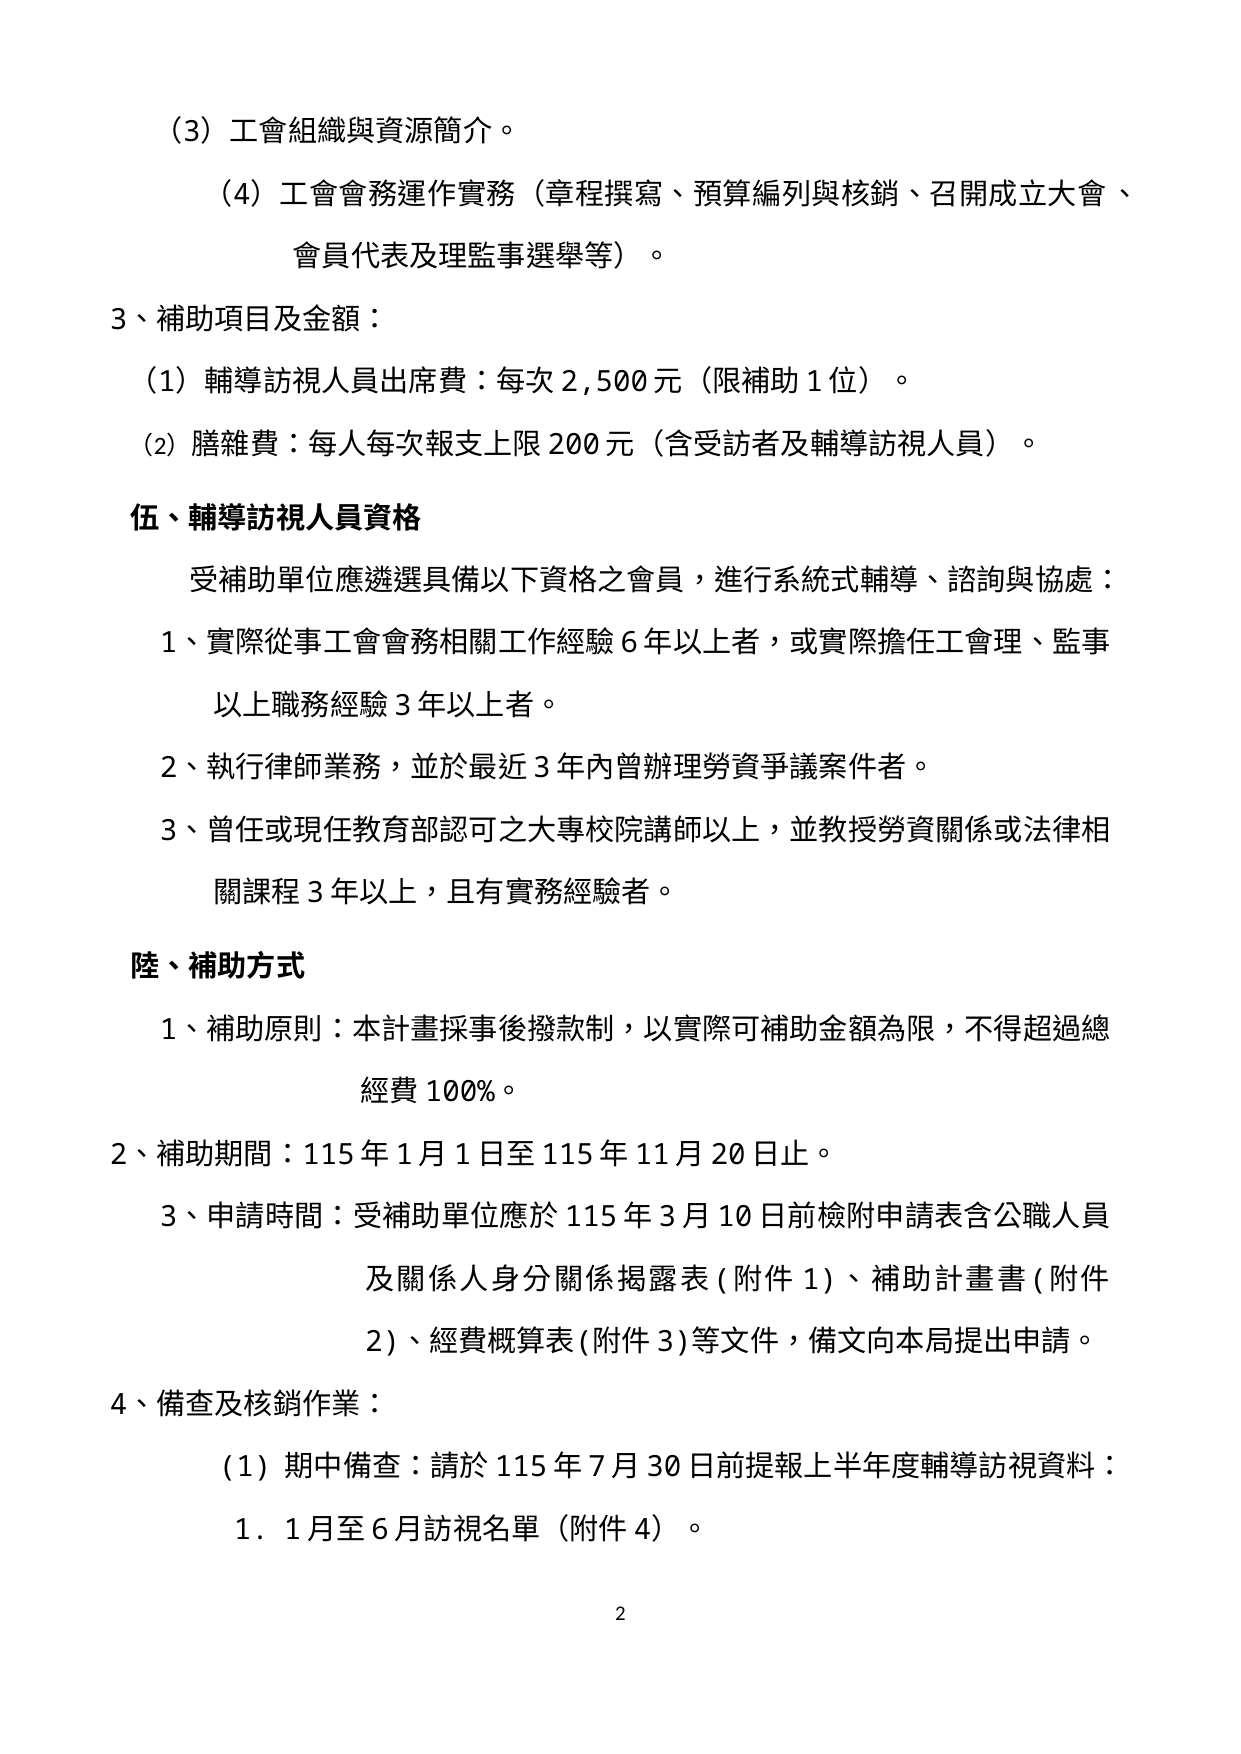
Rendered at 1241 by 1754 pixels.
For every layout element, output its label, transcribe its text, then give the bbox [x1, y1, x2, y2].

list 補助項目及金額： [109, 275, 1110, 337]
list 輔導訪視人員資格 [130, 474, 1110, 536]
list 補助原則：本計畫採事後撥款制，以實際可補助金額為限，不得超過總經費100%。 [159, 985, 1110, 1110]
list 補助期間：115年1月1日至115年11月20日止。 [109, 1110, 1110, 1172]
list 執行律師業務，並於最近3年內曾辦理勞資爭議案件者。 [159, 724, 1110, 786]
list 申請時間：受補助單位應於115年3月10日前檢附申請表含公職人員及關係人身分關係揭露表(附件1)、補助計畫書(附件2)、經費概算表(附件3)等文件，備文向本局提出申請。 [159, 1172, 1110, 1360]
list 補助方式 [130, 922, 1110, 985]
list 膳雜費：每人每次報支上限200元（含受訪者及輔導訪視人員）。 [129, 400, 1110, 462]
list 期中備查：請於115年7月30日前提報上半年度輔導訪視資料： [218, 1422, 1110, 1485]
list 備查及核銷作業： [109, 1360, 1110, 1422]
list 1月至6月訪視名單（附件4）。 [234, 1485, 1110, 1547]
list 實際從事工會會務相關工作經驗6年以上者，或實際擔任工會理、監事以上職務經驗3年以上者。 [159, 599, 1110, 724]
list 輔導訪視人員出席費：每次2,500元（限補助1位）。 [129, 337, 1110, 400]
list 工會會務運作實務（章程撰寫、預算編列與核銷、召開成立大會、會員代表及理監事選舉等）。 [204, 150, 1110, 275]
text 受補助單位應遴選具備以下資格之會員，進行系統式輔導、諮詢與協處： [130, 536, 1110, 599]
list 曾任或現任教育部認可之大專校院講師以上，並教授勞資關係或法律相關課程3年以上，且有實務經驗者。 [159, 786, 1110, 911]
list 工會組織與資源簡介。 [130, 87, 1110, 150]
